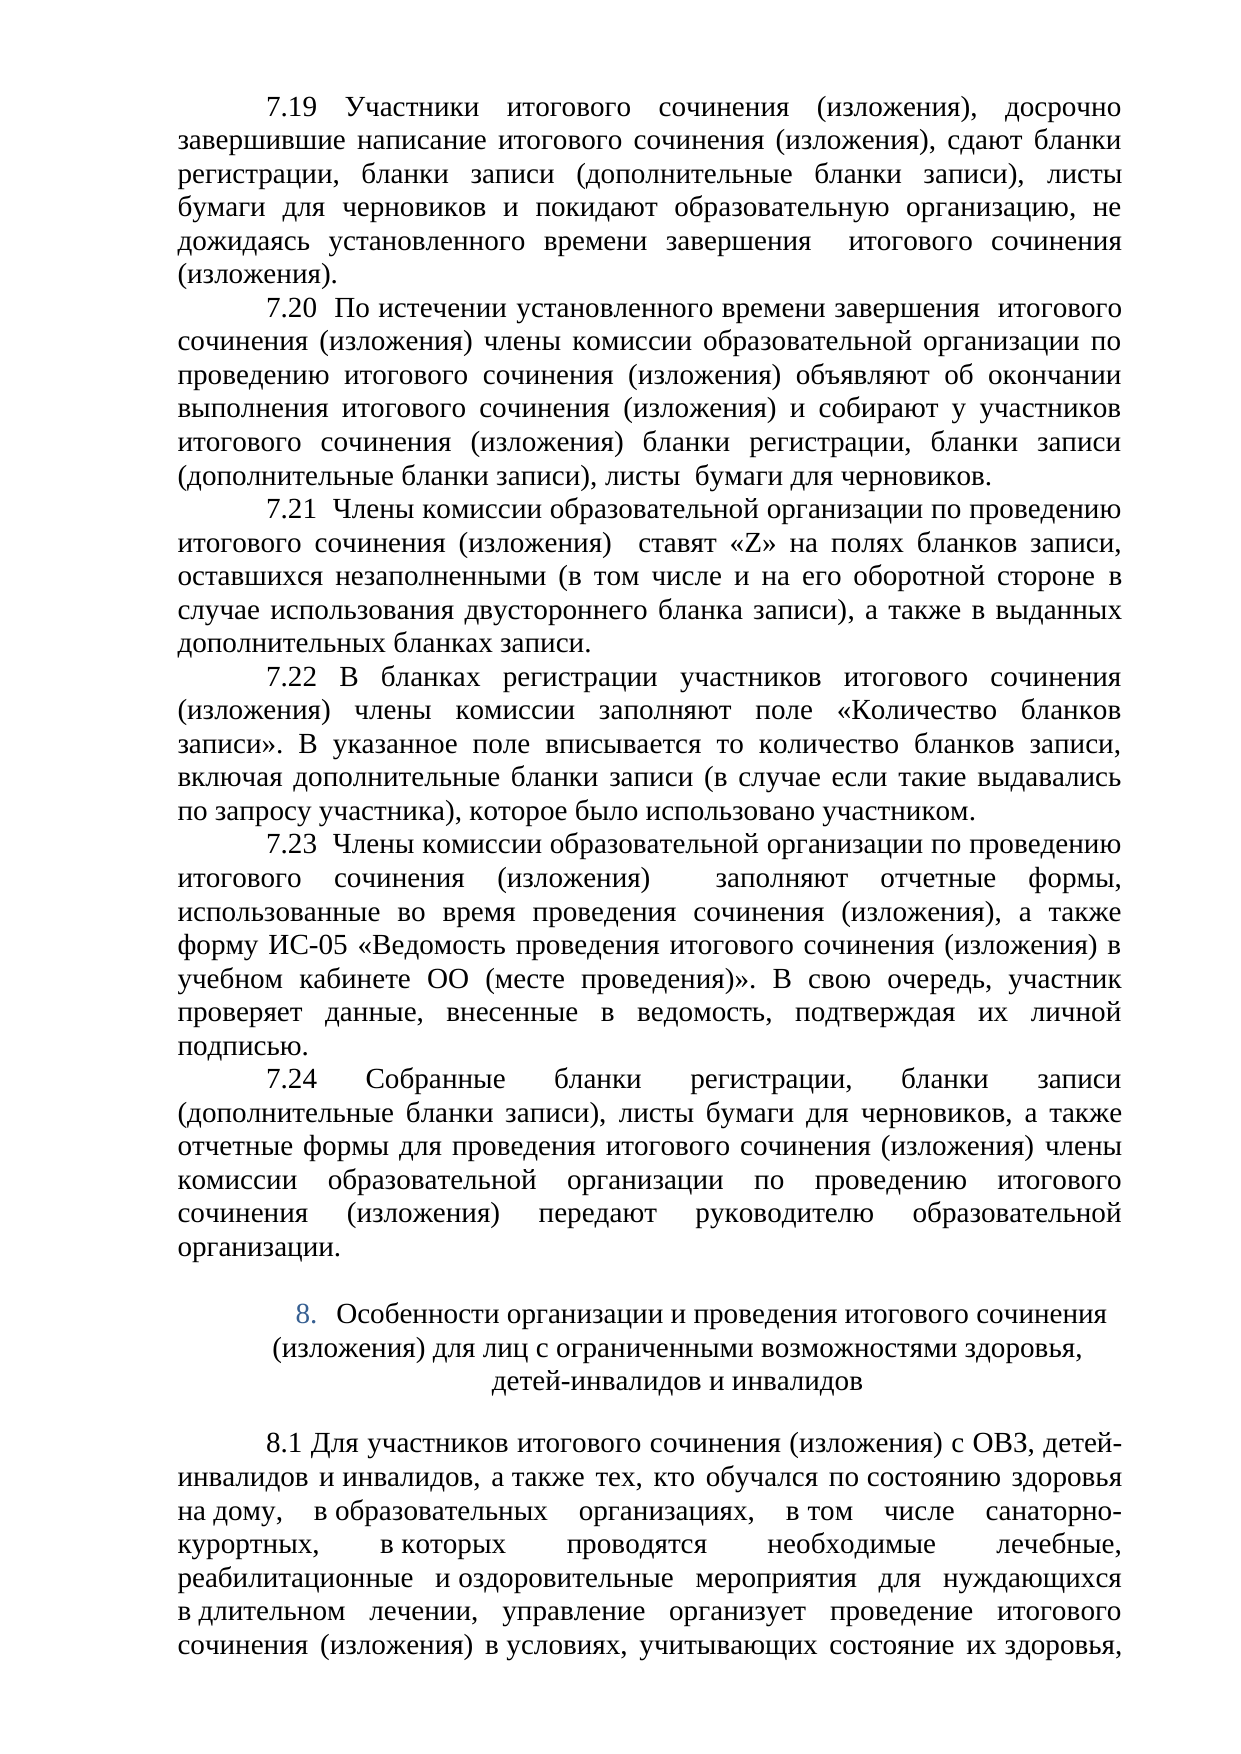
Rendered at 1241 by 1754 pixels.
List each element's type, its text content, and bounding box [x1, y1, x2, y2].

text 7.19 Участники итогового сочинения (изложения), досрочно завершившие написание итогового сочинения (изложения), сдают бланки регистрации, бланки записи (дополнительные бланки записи), листы бумаги для черновиков и покидают образовательную организацию, не дожидаясь установленного времени завершения итогового сочинения (изложения). [177, 89, 1122, 290]
text 8.1 Для участников итогового сочинения (изложения) с ОВЗ, детей-инвалидов и инвалидов, а также тех, кто обучался по состоянию здоровья на дому, в образовательных организациях, в том числе санаторно-курортных, в которых проводятся необходимые лечебные, реабилитационные и оздоровительные мероприятия для нуждающихся в длительном лечении, управление организует проведение итогового сочинения (изложения) в условиях, учитывающих состояние их здоровья, [177, 1426, 1122, 1660]
text 7.22 В бланках регистрации участников итогового сочинения (изложения) члены комиссии заполняют поле «Количество бланков записи». В указанное поле вписывается то количество бланков записи, включая дополнительные бланки записи (в случае если такие выдавались по запросу участника), которое было использовано участником. [177, 659, 1122, 827]
text 7.21 Члены комиссии образовательной организации по проведению итогового сочинения (изложения) ставят «Z» на полях бланков записи, оставшихся незаполненными (в том числе и на его оборотной стороне в случае использования двустороннего бланка записи), а также в выданных дополнительных бланках записи. [177, 491, 1122, 659]
text 7.24 Собранные бланки регистрации, бланки записи (дополнительные бланки записи), листы бумаги для черновиков, а также отчетные формы для проведения итогового сочинения (изложения) члены комиссии образовательной организации по проведению итогового сочинения (изложения) передают руководителю образовательной организации. [177, 1061, 1122, 1263]
text 7.20 По истечении установленного времени завершения итогового сочинения (изложения) члены комиссии образовательной организации по проведению итогового сочинения (изложения) объявляют об окончании выполнения итогового сочинения (изложения) и собирают у участников итогового сочинения (изложения) бланки регистрации, бланки записи (дополнительные бланки записи), листы бумаги для черновиков. [177, 290, 1122, 491]
list Особенности организации и проведения итогового сочинения (изложения) для лиц с ограниченными возможностями здоровья, детей-инвалидов и инвалидов [192, 1296, 1122, 1397]
text 7.23 Члены комиссии образовательной организации по проведению итогового сочинения (изложения) заполняют отчетные формы, использованные во время проведения сочинения (изложения), а также форму ИС-05 «Ведомость проведения итогового сочинения (изложения) в учебном кабинете ОО (месте проведения)». В свою очередь, участник проверяет данные, внесенные в ведомость, подтверждая их личной подписью. [177, 827, 1122, 1061]
